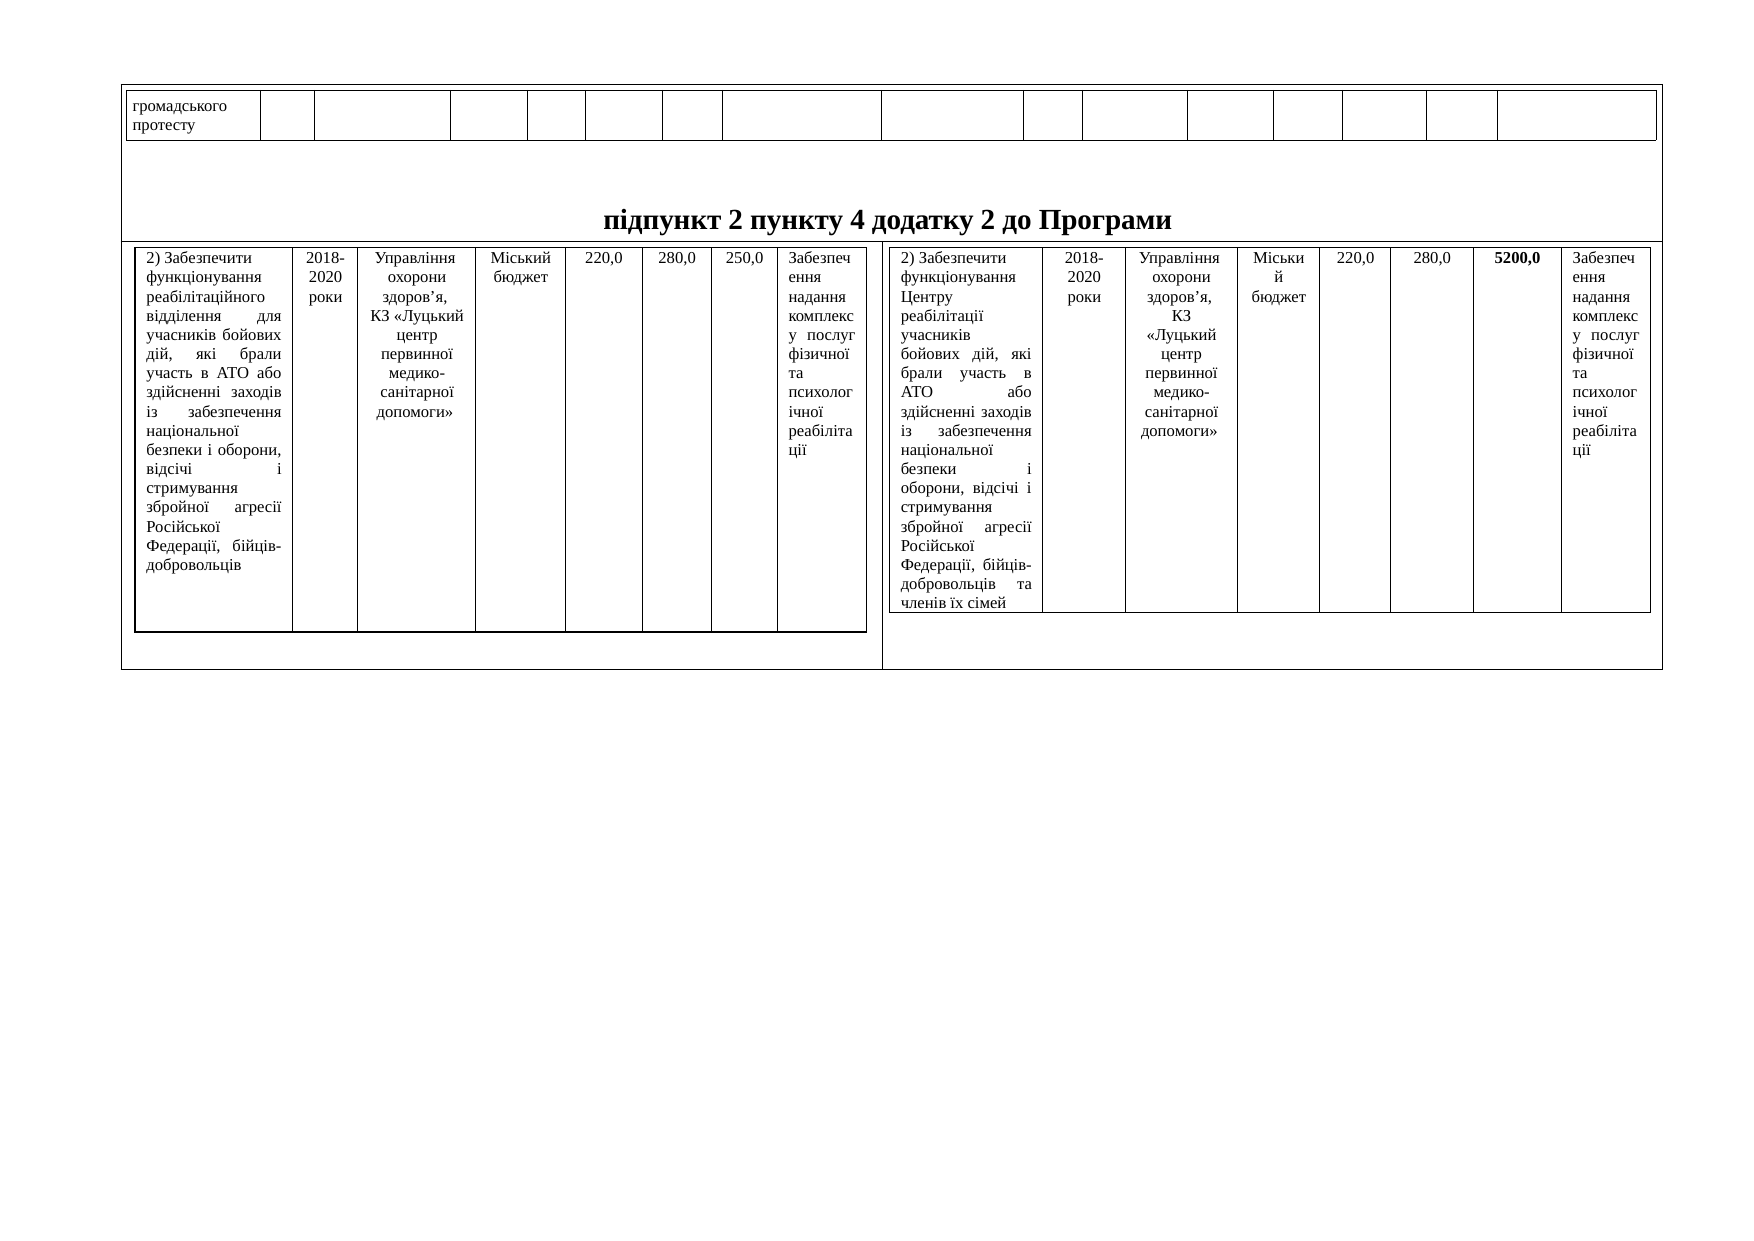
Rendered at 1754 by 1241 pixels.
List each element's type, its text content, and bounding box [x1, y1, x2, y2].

table_header [315, 91, 450, 139]
table_header [1024, 91, 1082, 139]
table_header [1343, 91, 1426, 139]
table_cell [122, 242, 882, 669]
table_cell [883, 242, 1662, 669]
table_header [663, 91, 722, 139]
table_header Управління охорони здоров’я, КЗ «Луцький центр первинної медико-санітарної допомоги» [358, 248, 475, 631]
table_header [1498, 91, 1656, 139]
table_header 280,0 [643, 248, 711, 631]
table_header Управління охорони здоров’я, КЗ «Луцький центр первинної медико-санітарної допомоги» [1126, 248, 1237, 612]
table_header 250,0 [712, 248, 777, 631]
table_header [261, 91, 314, 139]
table_header Міський бюджет [476, 248, 565, 631]
table_header [1274, 91, 1342, 139]
table_header 280,0 [1391, 248, 1473, 612]
table_header 2018-2020 роки [1043, 248, 1125, 612]
table_header громадського протесту [127, 91, 260, 139]
table_cell підпункт 2 пункту 4 додатку 2 до Програми [122, 85, 1662, 241]
table_header 2) Забезпечити функціонування реабілітаційного відділення для учасників бойових дій, які брали участь в АТО або здійсненні заходів із забезпечення національної безпеки і оборони, відсічі і стримування збройної агресії Російської Федерації, бійців-добровольців [136, 248, 292, 631]
table_header Забезпечення надання комплексу послуг фізичної та психологічної реабілітації [778, 248, 866, 631]
table_header Міський бюджет [1238, 248, 1319, 612]
table_header 220,0 [1320, 248, 1390, 612]
table_header [1188, 91, 1273, 139]
table_header [451, 91, 527, 139]
table_header 5200,0 [1474, 248, 1561, 612]
table_header [528, 91, 585, 139]
table_header [1427, 91, 1497, 139]
table_header 220,0 [566, 248, 642, 631]
table_header 2) Забезпечити функціонування Центру реабілітації учасників бойових дій, які брали участь в АТО або здійсненні заходів із забезпечення національної безпеки і оборони, відсічі і стримування збройної агресії Російської Федерації, бійців-добровольців та членів їх сімей [890, 248, 1042, 612]
table_header [1083, 91, 1187, 139]
table_header 2018-2020 роки [293, 248, 357, 631]
table_header Забезпечення надання комплексу послуг фізичної та психологічної реабілітації [1562, 248, 1650, 612]
table_header [723, 91, 881, 139]
table_header [586, 91, 662, 139]
